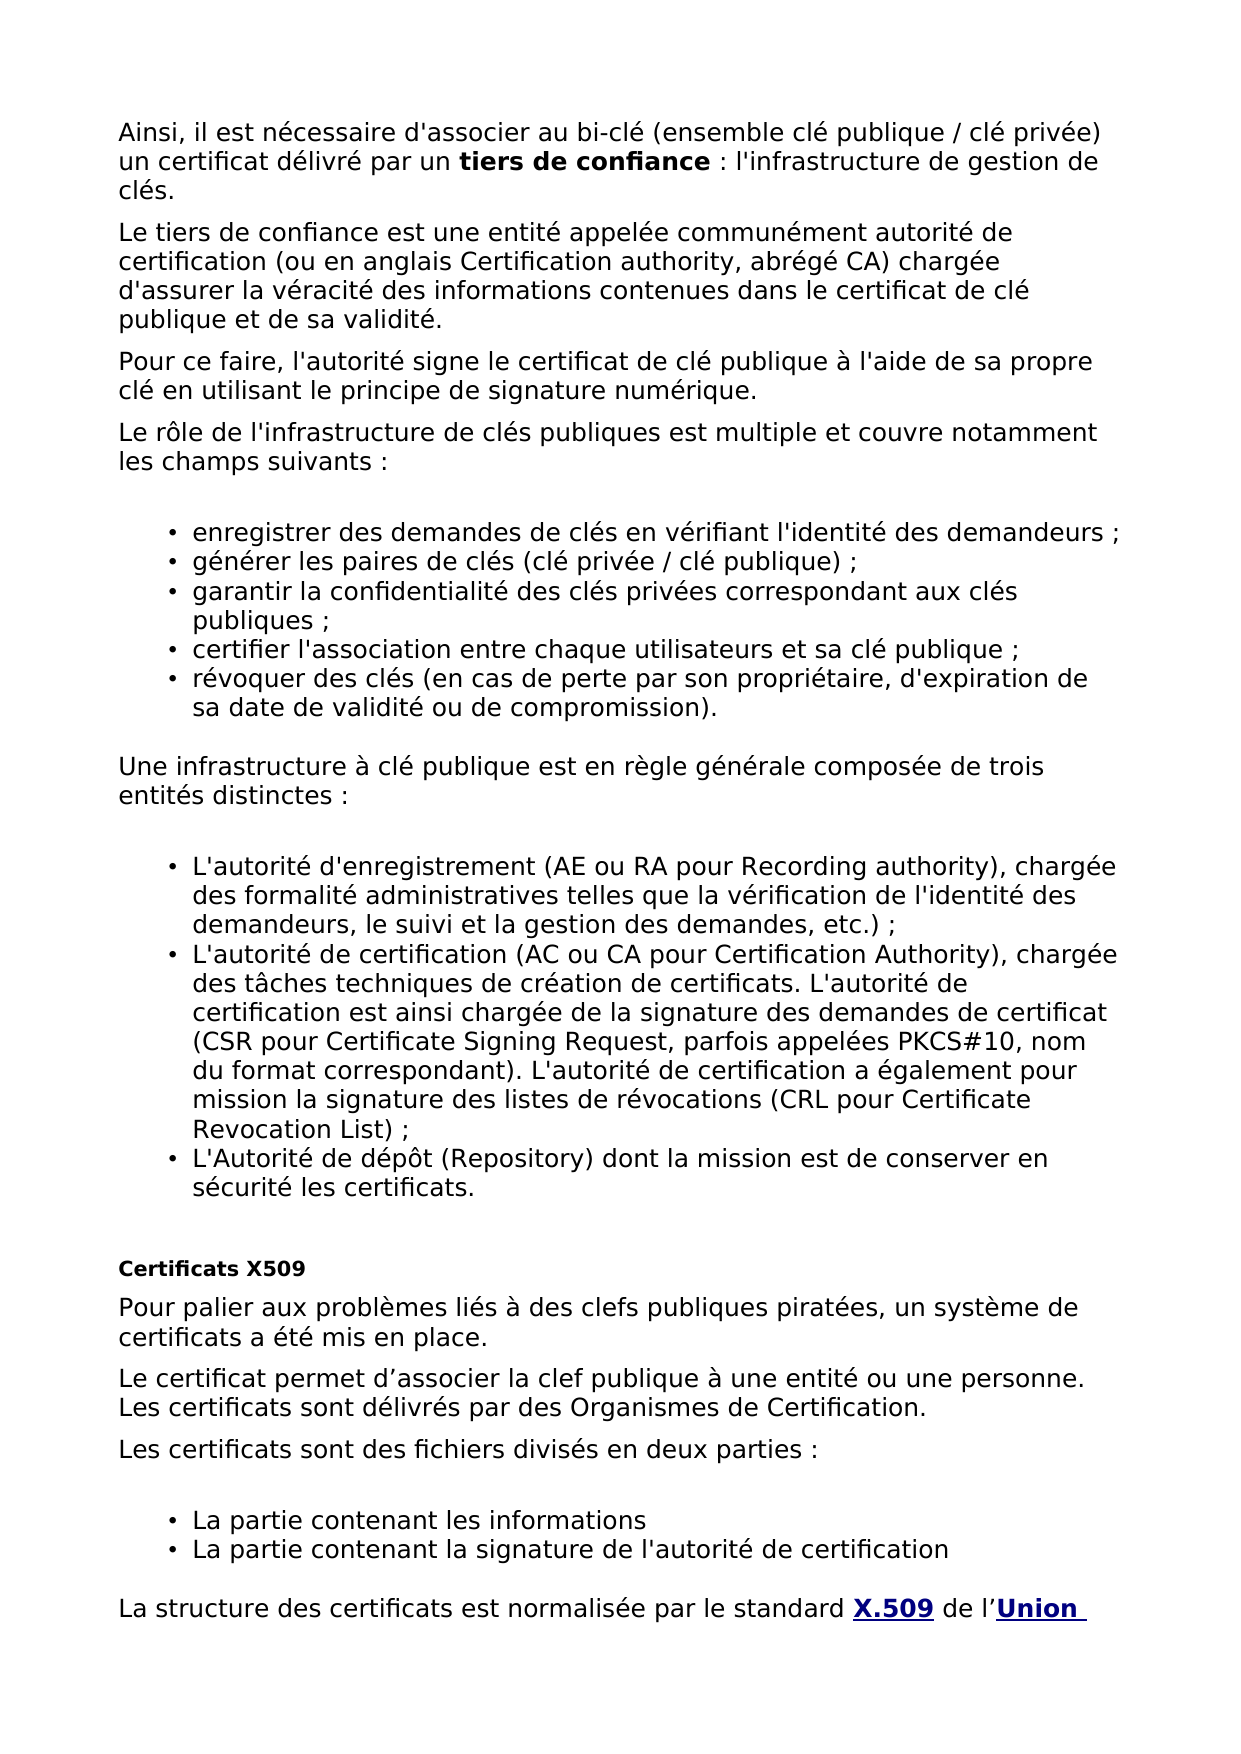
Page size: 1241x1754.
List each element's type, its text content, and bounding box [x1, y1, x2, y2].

text La structure des certificats est normalisée par le standard X.509 de l’Union [118, 1594, 1122, 1623]
text Les certificats sont des fichiers divisés en deux parties : [118, 1435, 1122, 1464]
subtitle Certificats X509 [118, 1257, 1122, 1281]
list générer les paires de clés (clé privée / clé publique) ; [177, 548, 1122, 577]
list enregistrer des demandes de clés en vérifiant l'identité des demandeurs ; [177, 518, 1122, 548]
text Pour ce faire, l'autorité signe le certificat de clé publique à l'aide de sa propre clé en utilisant le principe de signature numérique. [118, 347, 1122, 406]
text Le rôle de l'infrastructure de clés publiques est multiple et couvre notamment les champs suivants : [118, 418, 1122, 476]
text Le certificat permet d’associer la clef publique à une entité ou une personne. Les certificats sont délivrés par des Organismes de Certification. [118, 1364, 1122, 1423]
list La partie contenant la signature de l'autorité de certification [177, 1536, 1122, 1565]
list révoquer des clés (en cas de perte par son propriétaire, d'expiration de sa date de validité ou de compromission). [177, 664, 1122, 723]
list L'Autorité de dépôt (Repository) dont la mission est de conserver en sécurité les certificats. [177, 1144, 1122, 1202]
list L'autorité de certification (AC ou CA pour Certification Authority), chargée des tâches techniques de création de certificats. L'autorité de certification est ainsi chargée de la signature des demandes de certificat (CSR pour Certificate Signing Request, parfois appelées PKCS#10, nom du format correspondant). L'autorité de certification a également pour mission la signature des listes de révocations (CRL pour Certificate Revocation List) ; [177, 940, 1122, 1144]
text Une infrastructure à clé publique est en règle générale composée de trois entités distinctes : [118, 752, 1122, 810]
list L'autorité d'enregistrement (AE ou RA pour Recording authority), chargée des formalité administratives telles que la vérification de l'identité des demandeurs, le suivi et la gestion des demandes, etc.) ; [177, 852, 1122, 940]
list garantir la confidentialité des clés privées correspondant aux clés publiques ; [177, 577, 1122, 635]
text Le tiers de confiance est une entité appelée communément autorité de certification (ou en anglais Certification authority, abrégé CA) chargée d'assurer la véracité des informations contenues dans le certificat de clé publique et de sa validité. [118, 218, 1122, 335]
text Pour palier aux problèmes liés à des clefs publiques piratées, un système de certificats a été mis en place. [118, 1294, 1122, 1352]
text Ainsi, il est nécessaire d'associer au bi-clé (ensemble clé publique / clé privée) un certificat délivré par un tiers de confiance : l'infrastructure de gestion de clés. [118, 118, 1122, 206]
list certifier l'association entre chaque utilisateurs et sa clé publique ; [177, 635, 1122, 664]
list La partie contenant les informations [177, 1506, 1122, 1536]
